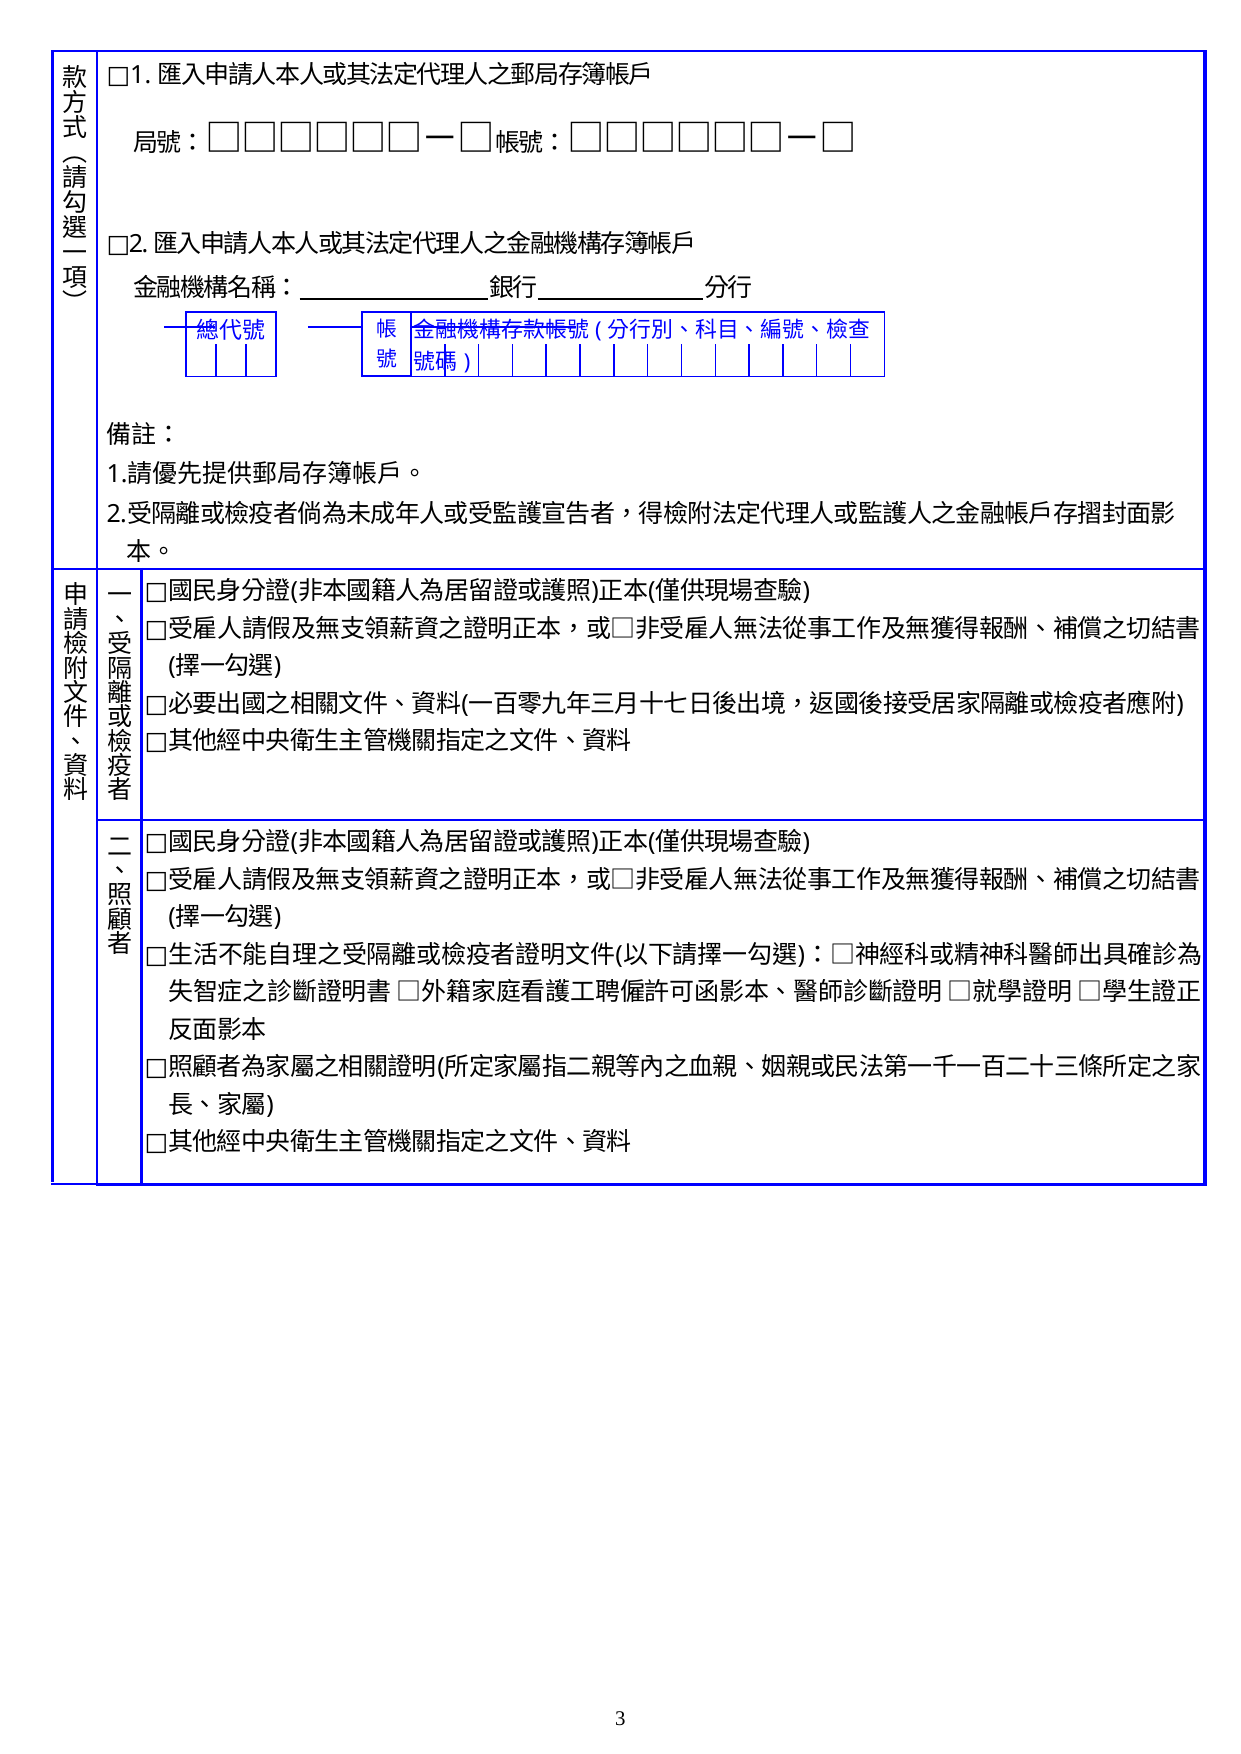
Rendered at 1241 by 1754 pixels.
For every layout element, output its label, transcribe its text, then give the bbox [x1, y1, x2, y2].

table_cell 二、照顧者 [98, 821, 140, 1183]
table_cell □1. 匯入申請人本人或其法定代理人之郵局存簿帳戶 局號：□□□□□□－□帳號：□□□□□□－□ □2. 匯入申請人本人或其法定代理人之金融機構存簿帳戶 金融機構名稱： 銀行 分行 備註： 1.請優先提供郵局存簿帳戶。 2.受隔離或檢疫者倘為未成年人或受監護宣告者，得檢附法定代理人或監護人之金融帳戶存摺封面影本。 [98, 52, 1203, 568]
table_cell 一、受隔離或檢疫者 [98, 570, 140, 819]
table_cell [44, 50, 51, 568]
table_cell 款方式（請勾選一項） [54, 52, 96, 568]
table_cell [44, 568, 51, 819]
table_cell [44, 819, 53, 1183]
table_cell □國民身分證(非本國籍人為居留證或護照)正本(僅供現場查驗) □受雇人請假及無支領薪資之證明正本，或□非受雇人無法從事工作及無獲得報酬、補償之切結書(擇一勾選) □生活不能自理之受隔離或檢疫者證明文件(以下請擇一勾選)：□神經科或精神科醫師出具確診為失智症之診斷證明書 □外籍家庭看護工聘僱許可函影本、醫師診斷證明 □就學證明 □學生證正反面影本 □照顧者為家屬之相關證明(所定家屬指二親等內之血親、姻親或民法第一千一百二十三條所定之家長、家屬) □其他經中央衛生主管機關指定之文件、資料 [143, 821, 1203, 1183]
table_cell 申請檢附文件、資料 申請應備文件 [53, 570, 96, 1183]
table_cell □國民身分證(非本國籍人為居留證或護照)正本(僅供現場查驗) □受雇人請假及無支領薪資之證明正本，或□非受雇人無法從事工作及無獲得報酬、補償之切結書(擇一勾選) □必要出國之相關文件、資料(一百零九年三月十七日後出境，返國後接受居家隔離或檢疫者應附) □其他經中央衛生主管機關指定之文件、資料 [143, 570, 1203, 819]
